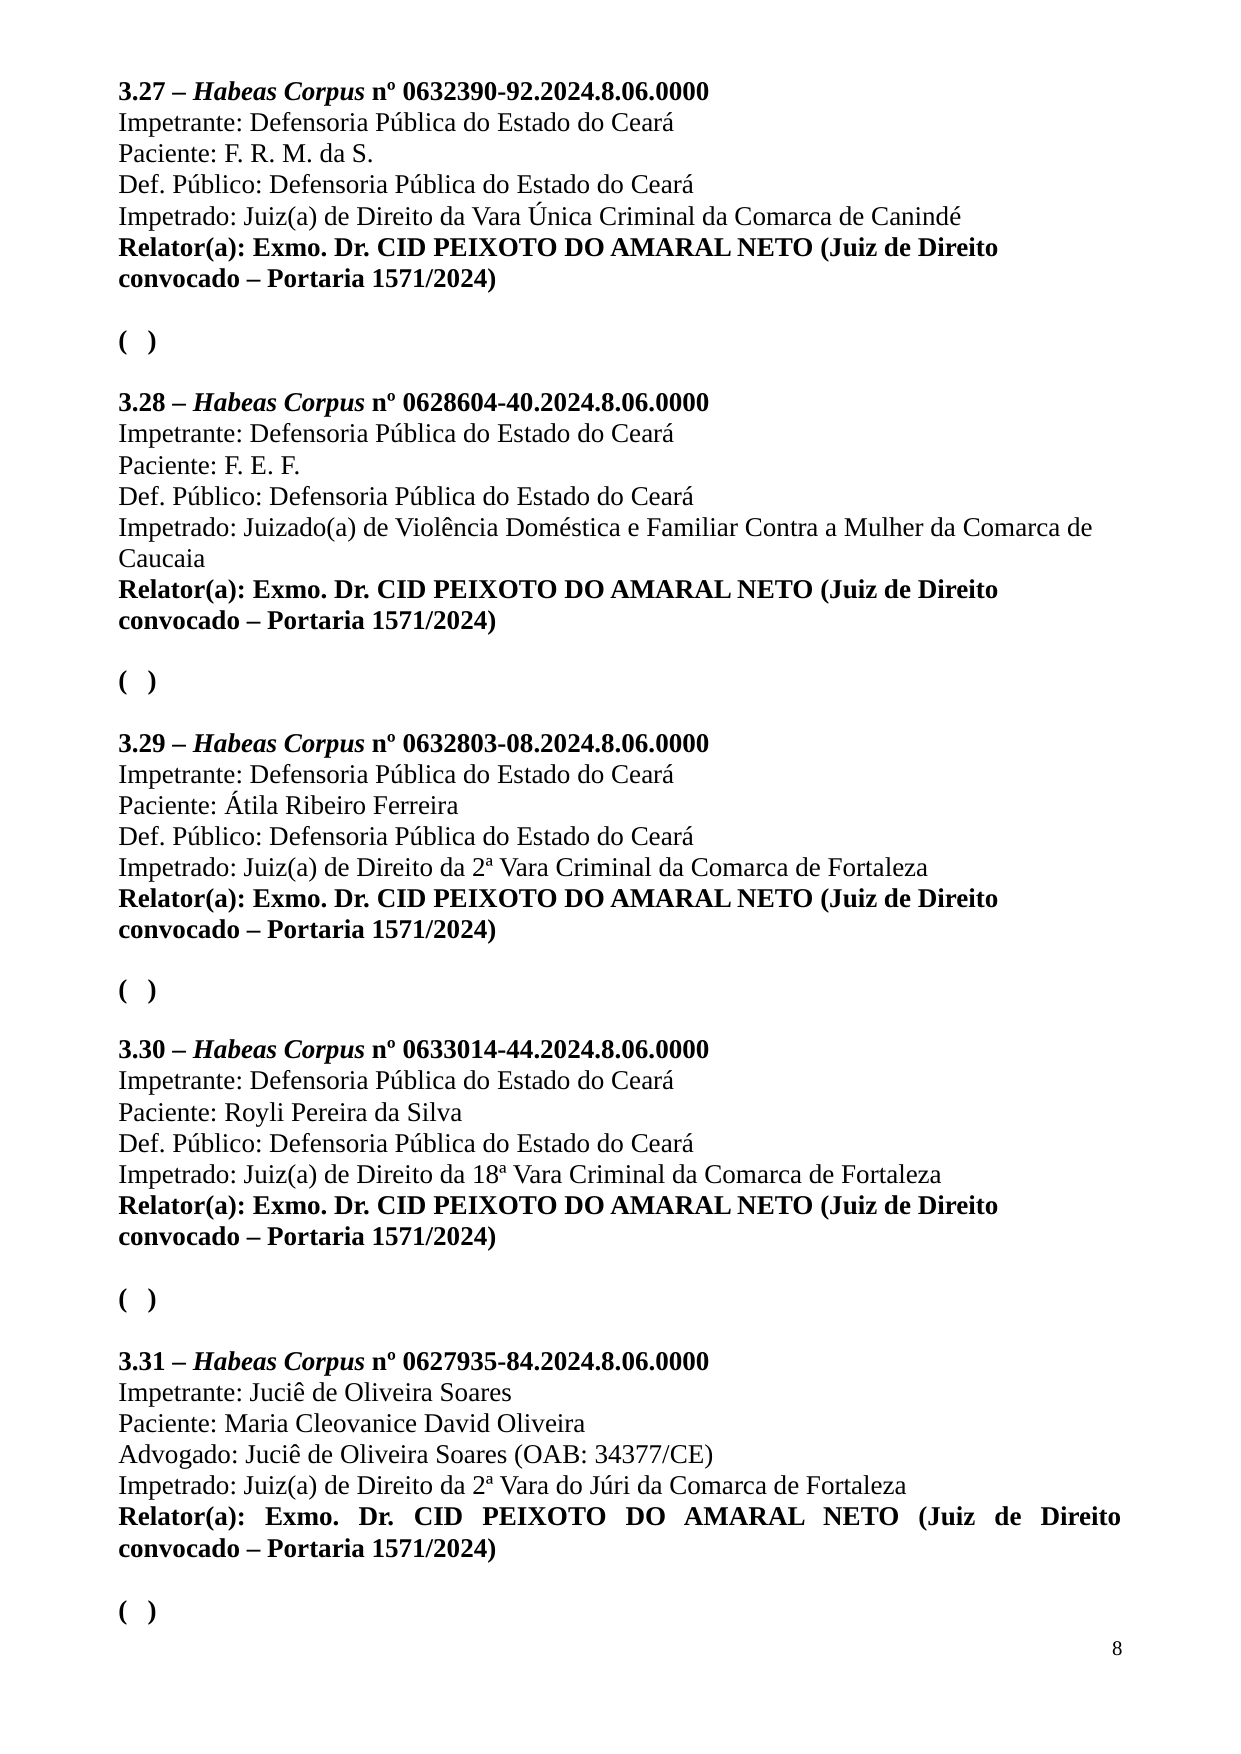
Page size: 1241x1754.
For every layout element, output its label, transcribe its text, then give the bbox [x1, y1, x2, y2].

text Def. Público: Defensoria Pública do Estado do Ceará [118, 1127, 1122, 1158]
text Relator(a): Exmo. Dr. CID PEIXOTO DO AMARAL NETO (Juiz de Direito convocado – Portaria 1571/2024) [118, 573, 1122, 636]
text ( ) [118, 324, 1122, 355]
text Relator(a): Exmo. Dr. CID PEIXOTO DO AMARAL NETO (Juiz de Direito convocado – Portaria 1571/2024) [118, 882, 1122, 945]
text Impetrado: Juizado(a) de Violência Doméstica e Familiar Contra a Mulher da Comarca de Caucaia [118, 511, 1122, 573]
text Impetrante: Defensoria Pública do Estado do Ceará [118, 106, 1122, 137]
text Impetrado: Juiz(a) de Direito da 18ª Vara Criminal da Comarca de Fortaleza [118, 1158, 1122, 1189]
text ( ) [118, 1282, 1122, 1314]
text Relator(a): Exmo. Dr. CID PEIXOTO DO AMARAL NETO (Juiz de Direito convocado – Portaria 1571/2024) [118, 231, 1122, 293]
text 3.27 – Habeas Corpus nº 0632390-92.2024.8.06.0000 [118, 75, 1122, 106]
text 3.31 – Habeas Corpus nº 0627935-84.2024.8.06.0000 [118, 1345, 1122, 1376]
text ( ) [118, 664, 1122, 696]
text 3.30 – Habeas Corpus nº 0633014-44.2024.8.06.0000 [118, 1033, 1122, 1064]
text Def. Público: Defensoria Pública do Estado do Ceará [118, 480, 1122, 511]
text 3.28 – Habeas Corpus nº 0628604-40.2024.8.06.0000 [118, 386, 1122, 418]
text Impetrante: Defensoria Pública do Estado do Ceará [118, 1064, 1122, 1096]
text Paciente: F. E. F. [118, 449, 1122, 480]
text Def. Público: Defensoria Pública do Estado do Ceará [118, 820, 1122, 851]
text Paciente: Átila Ribeiro Ferreira [118, 789, 1122, 820]
text Paciente: Maria Cleovanice David Oliveira [118, 1407, 1122, 1438]
text Impetrante: Defensoria Pública do Estado do Ceará [118, 418, 1122, 449]
text Def. Público: Defensoria Pública do Estado do Ceará [118, 168, 1122, 199]
text ( ) [118, 973, 1122, 1004]
text Impetrante: Defensoria Pública do Estado do Ceará [118, 758, 1122, 789]
text ( ) [118, 1594, 1122, 1625]
text Impetrado: Juiz(a) de Direito da 2ª Vara do Júri da Comarca de Fortaleza [118, 1469, 1122, 1501]
text Paciente: F. R. M. da S. [118, 137, 1122, 168]
text Advogado: Juciê de Oliveira Soares (OAB: 34377/CE) [118, 1438, 1122, 1469]
text Impetrado: Juiz(a) de Direito da Vara Única Criminal da Comarca de Canindé [118, 199, 1122, 231]
text Relator(a): Exmo. Dr. CID PEIXOTO DO AMARAL NETO (Juiz de Direito convocado – Portaria 1571/2024) [118, 1189, 1122, 1251]
text Impetrante: Juciê de Oliveira Soares [118, 1376, 1122, 1407]
text 3.29 – Habeas Corpus nº 0632803-08.2024.8.06.0000 [118, 727, 1122, 758]
text Paciente: Royli Pereira da Silva [118, 1096, 1122, 1127]
text Relator(a): Exmo. Dr. CID PEIXOTO DO AMARAL NETO (Juiz de Direito convocado – Portaria 1571/2024) [118, 1501, 1122, 1563]
text Impetrado: Juiz(a) de Direito da 2ª Vara Criminal da Comarca de Fortaleza [118, 851, 1122, 882]
